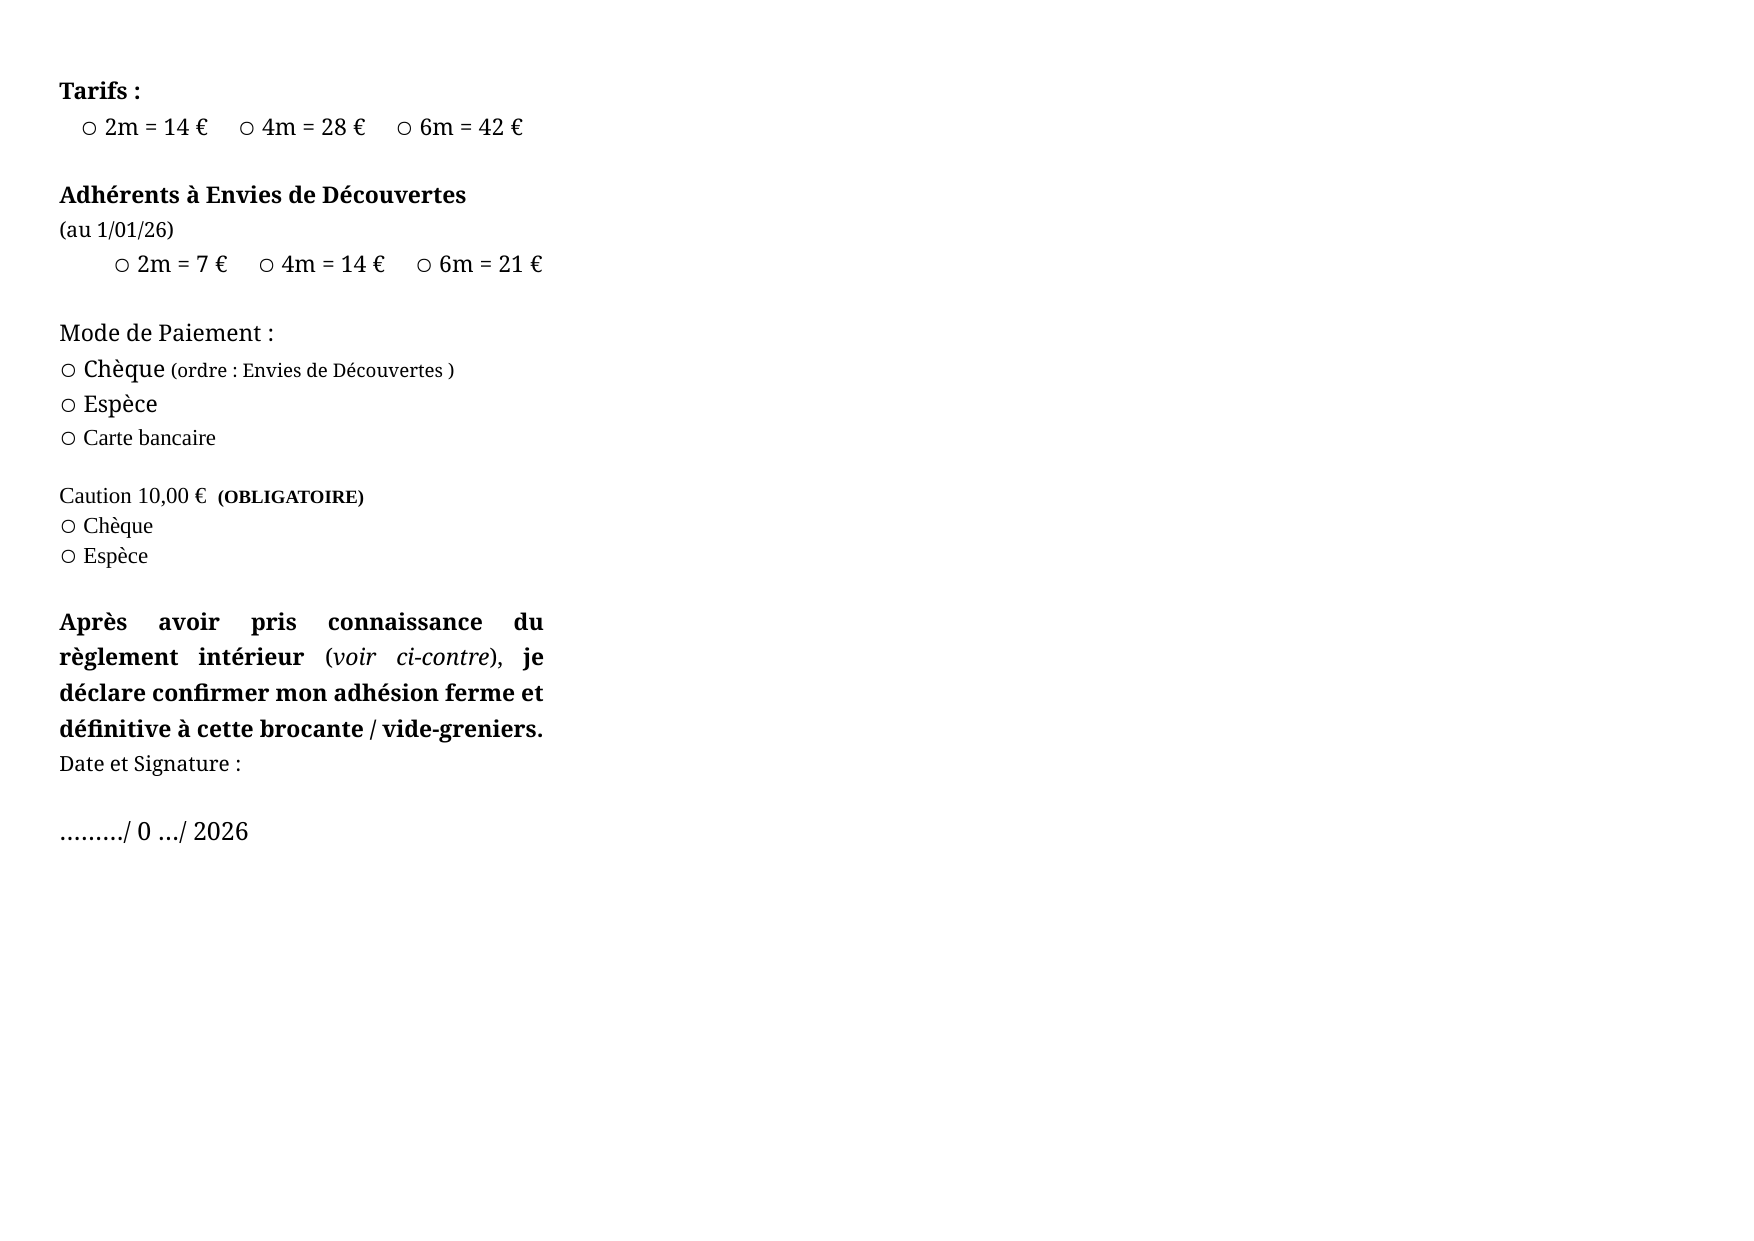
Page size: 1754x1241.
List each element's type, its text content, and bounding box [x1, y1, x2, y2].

text ………/ 0 …/ 2026 [59, 814, 544, 848]
text Adhérents à Envies de Découvertes [59, 179, 544, 211]
text  Chèque (ordre : Envies de Découvertes ) [59, 352, 544, 384]
text Tarifs : [59, 75, 544, 106]
text Date et Signature : [59, 749, 544, 778]
text  2m = 14 €  4m = 28 €  6m = 42 € [59, 111, 544, 142]
text Caution 10,00 € (OBLIGATOIRE) [59, 482, 544, 508]
text (au 1/01/26) [59, 215, 544, 244]
text  Carte bancaire [59, 424, 544, 451]
text Mode de Paiement : [59, 317, 544, 348]
text  Chèque [59, 512, 544, 539]
text  Espèce [59, 543, 544, 569]
text  Espèce [59, 388, 544, 420]
text  2m = 7 €  4m = 14 €  6m = 21 € [59, 248, 544, 279]
text Après avoir pris connaissance du règlement intérieur (voir ci-contre), je déclare confirmer mon adhésion ferme et définitive à cette brocante / vide-greniers. [59, 605, 544, 744]
